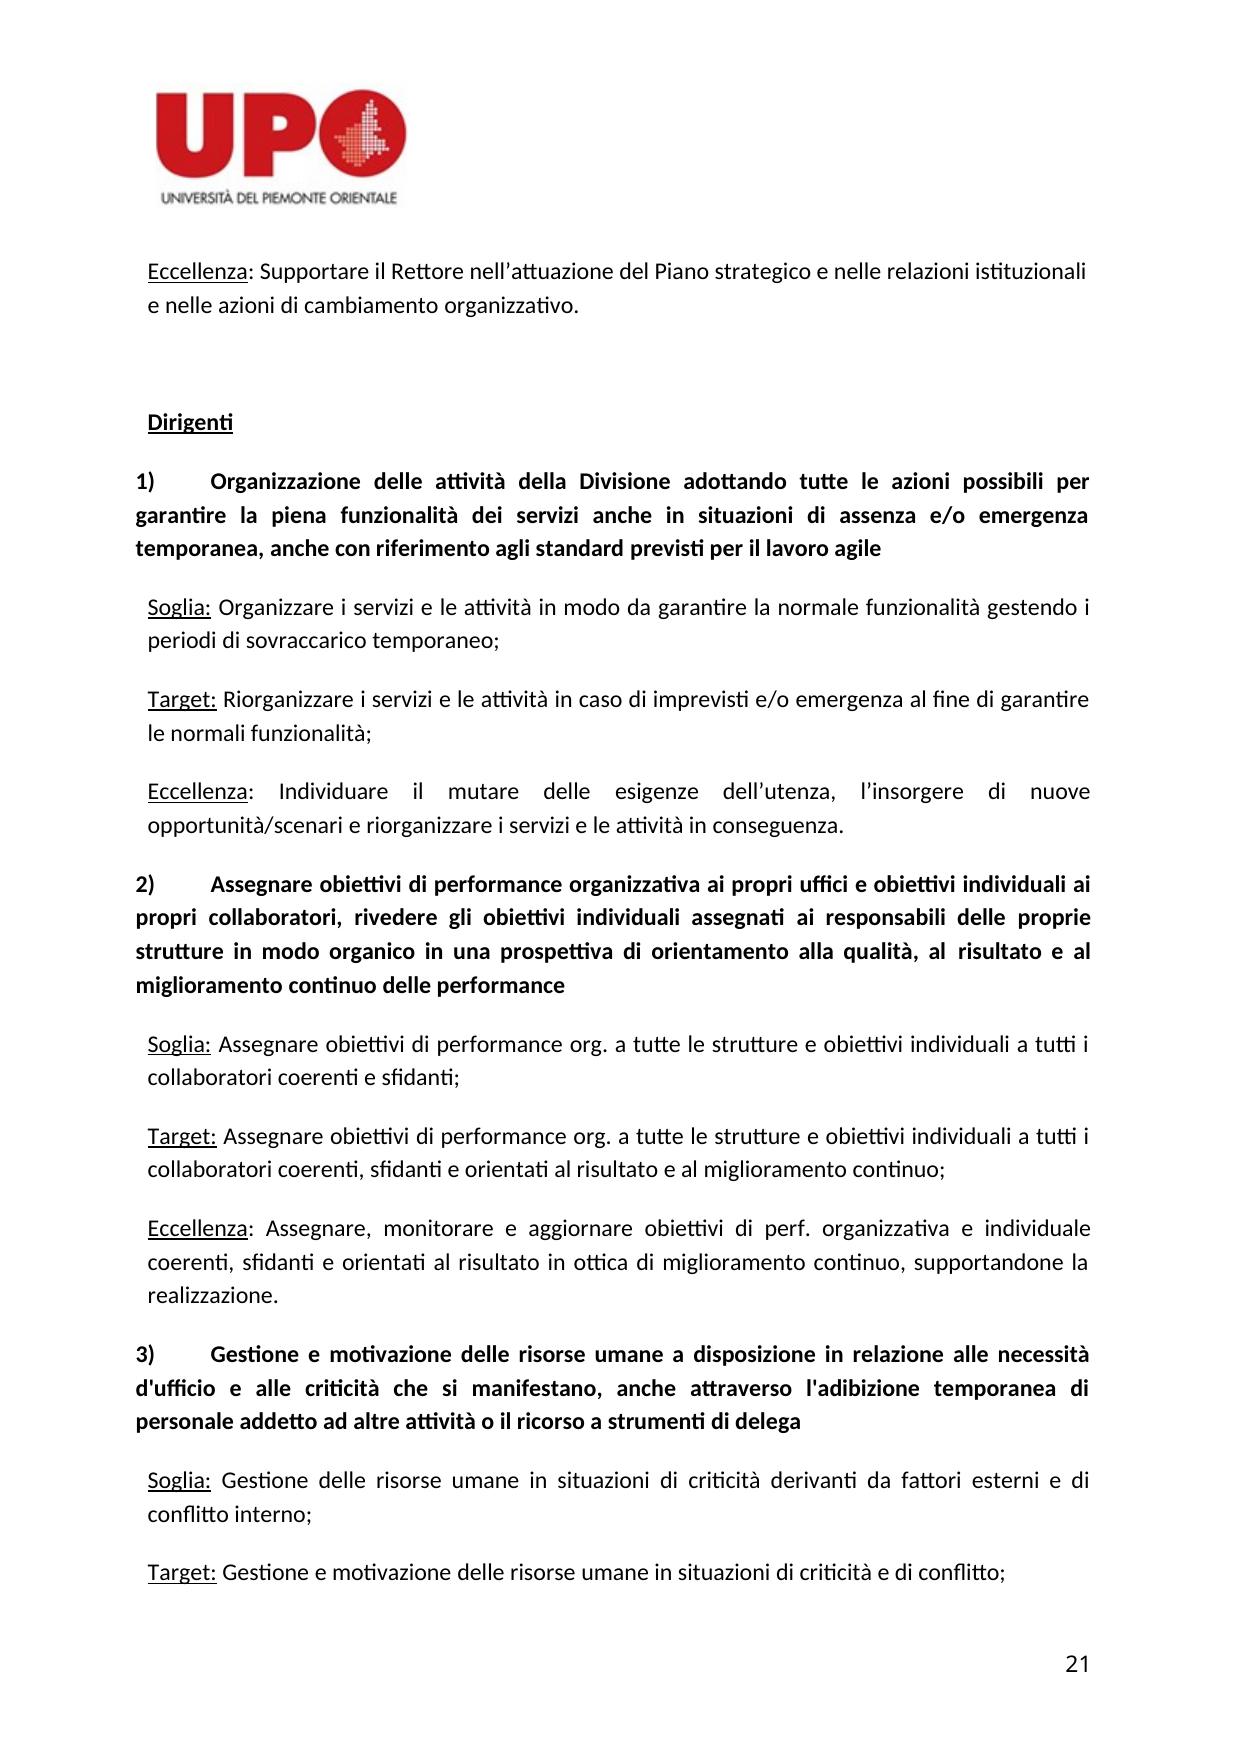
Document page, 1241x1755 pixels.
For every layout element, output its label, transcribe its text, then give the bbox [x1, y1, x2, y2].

list Organizzazione delle attività della Divisione adottando tutte le azioni possibili per garantire la piena funzionalità dei servizi anche in situazioni di assenza e/o emergenza temporanea, anche con riferimento agli standard previsti per il lavoro agile [135, 466, 1090, 563]
text Soglia: Gestione delle risorse umane in situazioni di criticità derivanti da fattori esterni e di conflitto interno; [147, 1465, 1091, 1528]
text Eccellenza: Individuare il mutare delle esigenze dell’utenza, l’insorgere di nuove opportunità/scenari e riorganizzare i servizi e le attività in conseguenza. [147, 776, 1091, 839]
text Soglia: Assegnare obiettivi di performance org. a tutte le strutture e obiettivi individuali a tutti i collaboratori coerenti e sfidanti; [147, 1029, 1091, 1092]
text Target: Gestione e motivazione delle risorse umane in situazioni di criticità e di conflitto; [147, 1557, 1138, 1587]
text Target: Riorganizzare i servizi e le attività in caso di imprevisti e/o emergenza al fine di garantire le normali funzionalità; [147, 684, 1091, 747]
text Target: Assegnare obiettivi di performance org. a tutte le strutture e obiettivi individuali a tutti i collaboratori coerenti, sfidanti e orientati al risultato e al miglioramento continuo; [147, 1121, 1091, 1184]
list Assegnare obiettivi di performance organizzativa ai propri uffici e obiettivi individuali ai propri collaboratori, rivedere gli obiettivi individuali assegnati ai responsabili delle proprie strutture in modo organico in una prospettiva di orientamento alla qualità, al risultato e al miglioramento continuo delle performance [135, 869, 1091, 999]
text Eccellenza: Supportare il Rettore nell’attuazione del Piano strategico e nelle relazioni istituzionali e nelle azioni di cambiamento organizzativo. [147, 256, 1092, 319]
list Gestione e motivazione delle risorse umane a disposizione in relazione alle necessità d'ufficio e alle criticità che si manifestano, anche attraverso l'adibizione temporanea di personale addetto ad altre attività o il ricorso a strumenti di delega [135, 1339, 1091, 1436]
text Eccellenza: Assegnare, monitorare e aggiornare obiettivi di perf. organizzativa e individuale coerenti, sfidanti e orientati al risultato in ottica di miglioramento continuo, supportandone la realizzazione. [147, 1213, 1091, 1310]
text Dirigenti [147, 407, 1138, 437]
text Soglia: Organizzare i servizi e le attività in modo da garantire la normale funzionalità gestendo i periodi di sovraccarico temporaneo; [147, 592, 1091, 655]
